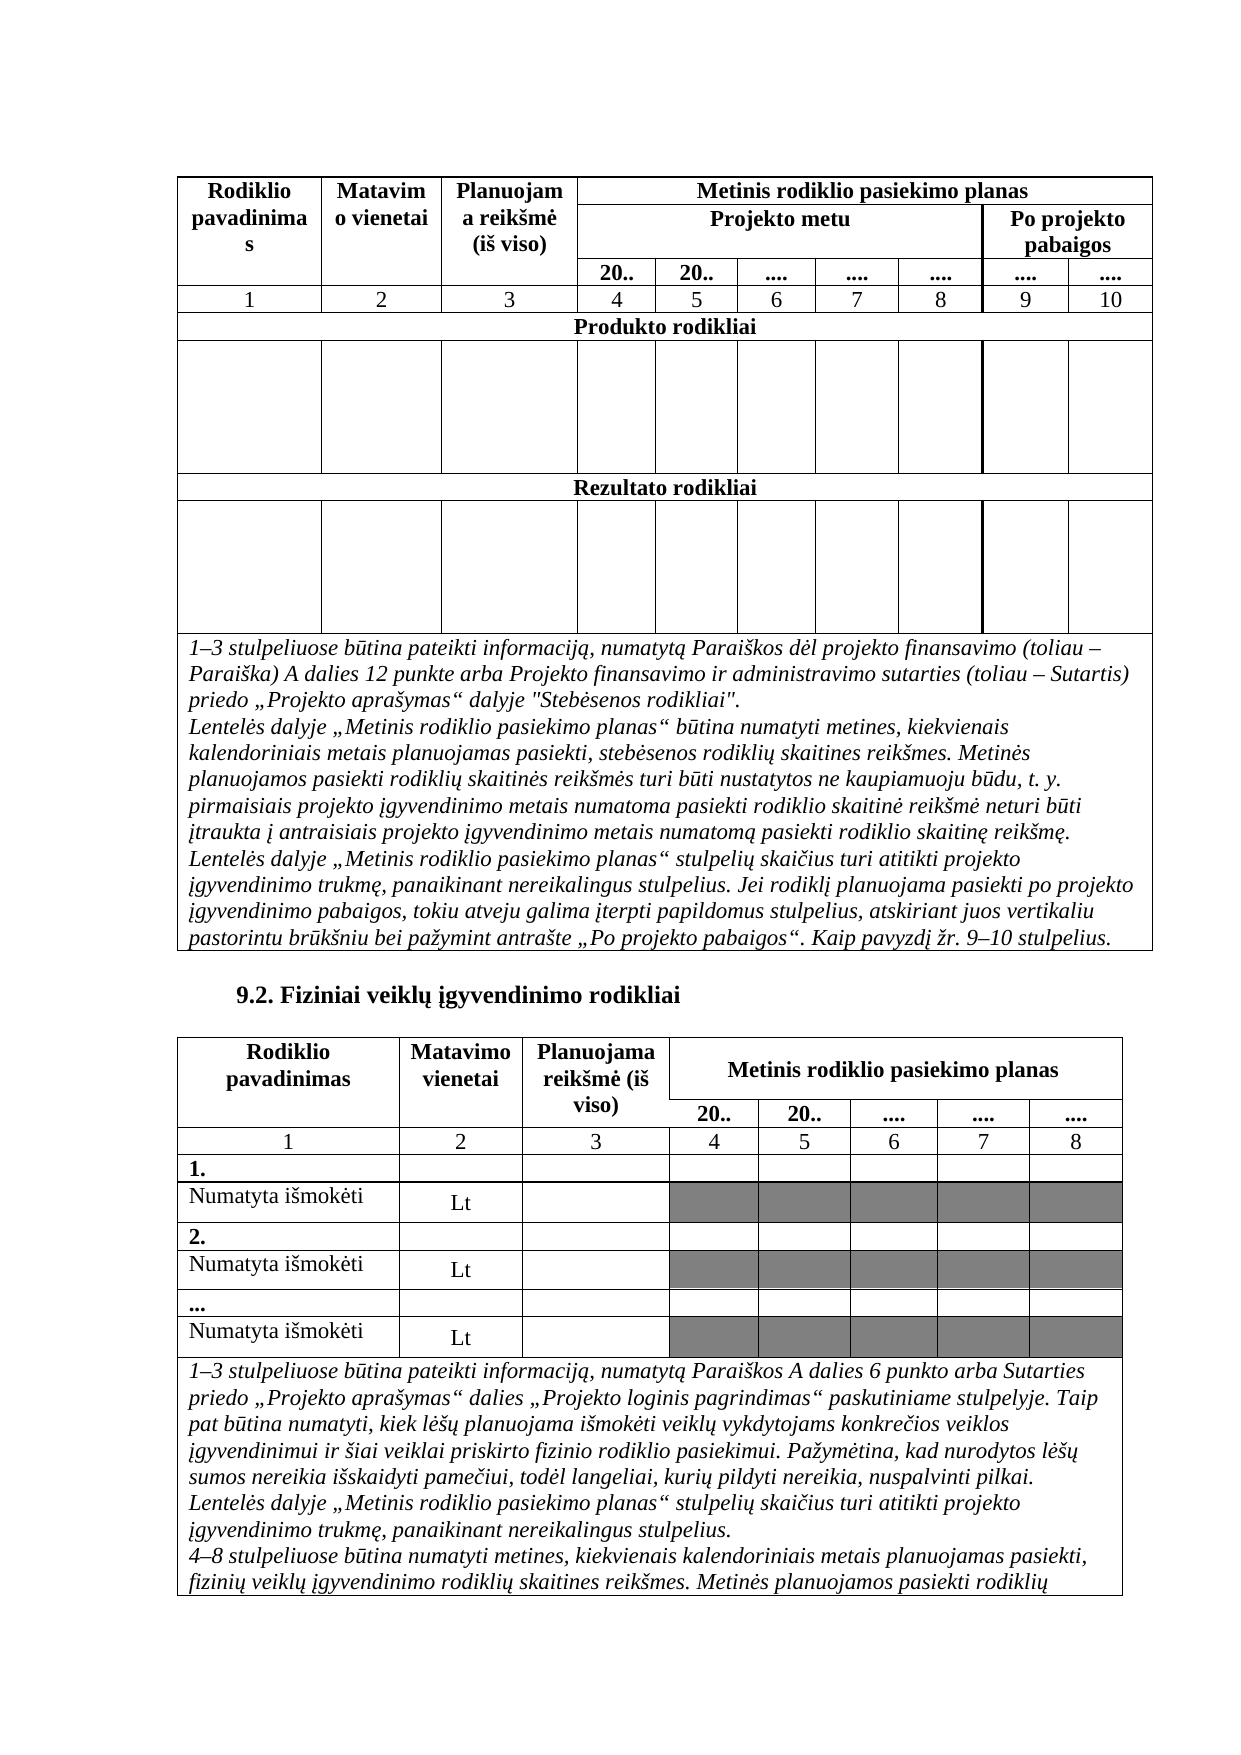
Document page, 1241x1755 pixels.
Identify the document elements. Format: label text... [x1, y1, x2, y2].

table_cell [442, 501, 577, 633]
table_cell 1–3 stulpeliuose būtina pateikti informaciją, numatytą Paraiškos dėl projekto finansavimo (toliau –Paraiška) A dalies 12 punkte arba Projekto finansavimo ir administravimo sutarties (toliau – Sutartis) priedo „Projekto aprašymas“ dalyje "Stebėsenos rodikliai". Lentelės dalyje „Metinis rodiklio pasiekimo planas“ būtina numatyti metines, kiekvienais kalendoriniais metais planuojamas pasiekti, stebėsenos rodiklių skaitines reikšmes. Metinės planuojamos pasiekti rodiklių skaitinės reikšmės turi būti nustatytos ne kaupiamuoju būdu, t. y. pirmaisiais projekto įgyvendinimo metais numatoma pasiekti rodiklio skaitinė reikšmė neturi būti įtraukta į antraisiais projekto įgyvendinimo metais numatomą pasiekti rodiklio skaitinę reikšmę. Lentelės dalyje „Metinis rodiklio pasiekimo planas“ stulpelių skaičius turi atitikti projekto įgyvendinimo trukmę, panaikinant nereikalingus stulpelius. Jei rodiklį planuojama pasiekti po projekto įgyvendinimo pabaigos, tokiu atveju galima įterpti papildomus stulpelius, atskiriant juos vertikaliu pastorintu brūkšniu bei pažymint antrašte „Po projekto pabaigos“. Kaip pavyzdį žr. 9–10 stulpelius. [178, 634, 1152, 950]
table_cell 5 [656, 286, 737, 312]
table_cell 1. [178, 1155, 399, 1181]
table_cell [322, 341, 441, 472]
table_cell [670, 1251, 758, 1288]
table_cell 2 [400, 1128, 522, 1154]
table_header Rodiklio pavadinimas [178, 1038, 399, 1127]
table_cell [442, 341, 577, 472]
table_header Matavimo vienetai [400, 1038, 522, 1127]
table_cell [670, 1317, 758, 1357]
table_cell 2. [178, 1223, 399, 1249]
table_cell [984, 341, 1068, 472]
table_cell Numatyta išmokėti [178, 1251, 399, 1288]
text 9.2. Fiziniai veiklų įgyvendinimo rodikliai [177, 980, 1122, 1008]
table_cell 1 [178, 1128, 399, 1154]
table_cell Lt [400, 1183, 522, 1222]
table_cell [938, 1155, 1029, 1181]
table_cell [178, 501, 321, 633]
table_cell [851, 1317, 937, 1357]
table_cell [1030, 1223, 1122, 1249]
table_cell [759, 1290, 850, 1316]
table_cell 7 [938, 1128, 1029, 1154]
table_cell 1 [178, 286, 321, 312]
table_cell Numatyta išmokėti [178, 1317, 399, 1357]
table_cell Numatyta išmokėti [178, 1183, 399, 1222]
table_cell [759, 1183, 850, 1222]
table_cell [1069, 341, 1152, 472]
table_cell .... [851, 1100, 937, 1127]
table_cell Projekto metu [578, 205, 981, 257]
table_cell [400, 1155, 522, 1181]
table_cell [578, 501, 655, 633]
table_cell .... [938, 1100, 1029, 1127]
table_cell 1–3 stulpeliuose būtina pateikti informaciją, numatytą Paraiškos A dalies 6 punkto arba Sutarties priedo „Projekto aprašymas“ dalies „Projekto loginis pagrindimas“ paskutiniame stulpelyje. Taip pat būtina numatyti, kiek lėšų planuojama išmokėti veiklų vykdytojams konkrečios veiklos įgyvendinimui ir šiai veiklai priskirto fizinio rodiklio pasiekimui. Pažymėtina, kad nurodytos lėšų sumos nereikia išskaidyti pamečiui, todėl langeliai, kurių pildyti nereikia, nuspalvinti pilkai. Lentelės dalyje „Metinis rodiklio pasiekimo planas“ stulpelių skaičius turi atitikti projekto įgyvendinimo trukmę, panaikinant nereikalingus stulpelius. 4–8 stulpeliuose būtina numatyti metines, kiekvienais kalendoriniais metais planuojamas pasiekti, fizinių veiklų įgyvendinimo rodiklių skaitines reikšmes. Metinės planuojamos pasiekti rodiklių [178, 1358, 1122, 1595]
table_cell [759, 1155, 850, 1181]
table_cell [523, 1251, 669, 1288]
table_cell [178, 341, 321, 472]
table_cell [523, 1183, 669, 1222]
table_cell [938, 1317, 1029, 1357]
table_cell [759, 1317, 850, 1357]
table_cell [523, 1155, 669, 1181]
table_cell Lt [400, 1317, 522, 1357]
table_cell [899, 501, 981, 633]
table_header Planuojama reikšmė (iš viso) [523, 1038, 670, 1127]
table_cell 2 [322, 286, 441, 312]
table_cell [851, 1251, 937, 1288]
table_cell [816, 501, 898, 633]
table_cell [578, 341, 655, 472]
table_cell [938, 1251, 1029, 1288]
table_cell 3 [523, 1128, 669, 1154]
table_cell 20.. [670, 1100, 758, 1127]
table_cell [400, 1290, 522, 1316]
table_cell [670, 1223, 758, 1249]
table_cell .... [738, 259, 815, 285]
table_cell [670, 1155, 758, 1181]
table_cell .... [899, 259, 981, 285]
table_cell 3 [442, 286, 577, 312]
table_cell [1030, 1155, 1122, 1181]
table_cell 6 [851, 1128, 937, 1154]
table_cell [851, 1223, 937, 1249]
table_cell [1069, 501, 1152, 633]
table_cell 8 [1030, 1128, 1122, 1154]
table_cell [523, 1290, 669, 1316]
table_header Rodiklio pavadinimas [178, 178, 321, 285]
table_cell [656, 341, 737, 472]
table_cell [523, 1223, 669, 1249]
table_cell 4 [578, 286, 655, 312]
table_cell [322, 501, 441, 633]
table_cell 7 [816, 286, 898, 312]
table_cell [851, 1290, 937, 1316]
table_header Matavimo vienetai [322, 178, 441, 285]
table_cell [523, 1317, 669, 1357]
table_cell 4 [670, 1128, 758, 1154]
table_cell [984, 501, 1068, 633]
table_cell [656, 501, 737, 633]
table_cell 9 [984, 286, 1068, 312]
table_cell .... [984, 259, 1068, 285]
table_cell [1030, 1183, 1122, 1222]
table_cell [938, 1183, 1029, 1222]
table_cell Produkto rodikliai [178, 313, 1152, 340]
table_header Metinis rodiklio pasiekimo planas [670, 1038, 1122, 1099]
table_cell [670, 1290, 758, 1316]
table_cell .... [1030, 1100, 1122, 1127]
table_cell [738, 341, 815, 472]
table_header Planuojama reikšmė (iš viso) [442, 178, 577, 285]
table_cell [759, 1251, 850, 1288]
table_header Metinis rodiklio pasiekimo planas [578, 178, 1152, 204]
table_cell .... [816, 259, 898, 285]
table_cell 20.. [759, 1100, 850, 1127]
table_cell ... [178, 1290, 399, 1316]
table_cell [1030, 1251, 1122, 1288]
table_cell [738, 501, 815, 633]
table_cell [1030, 1290, 1122, 1316]
table_cell [851, 1155, 937, 1181]
table_cell 20.. [578, 259, 655, 285]
table_cell 6 [738, 286, 815, 312]
table_cell 8 [899, 286, 981, 312]
table_cell Rezultato rodikliai [178, 474, 1152, 500]
table_cell [851, 1183, 937, 1222]
table_cell [938, 1223, 1029, 1249]
table_cell 20.. [656, 259, 737, 285]
table_cell 5 [759, 1128, 850, 1154]
table_cell .... [1069, 259, 1152, 285]
table_cell [816, 341, 898, 472]
table_cell [938, 1290, 1029, 1316]
table_cell [670, 1183, 758, 1222]
table_cell [400, 1223, 522, 1249]
table_cell [899, 341, 981, 472]
table_cell Lt [400, 1251, 522, 1288]
table_cell [759, 1223, 850, 1249]
table_cell Po projekto pabaigos [984, 205, 1152, 257]
table_cell 10 [1069, 286, 1152, 312]
table_cell [1030, 1317, 1122, 1357]
